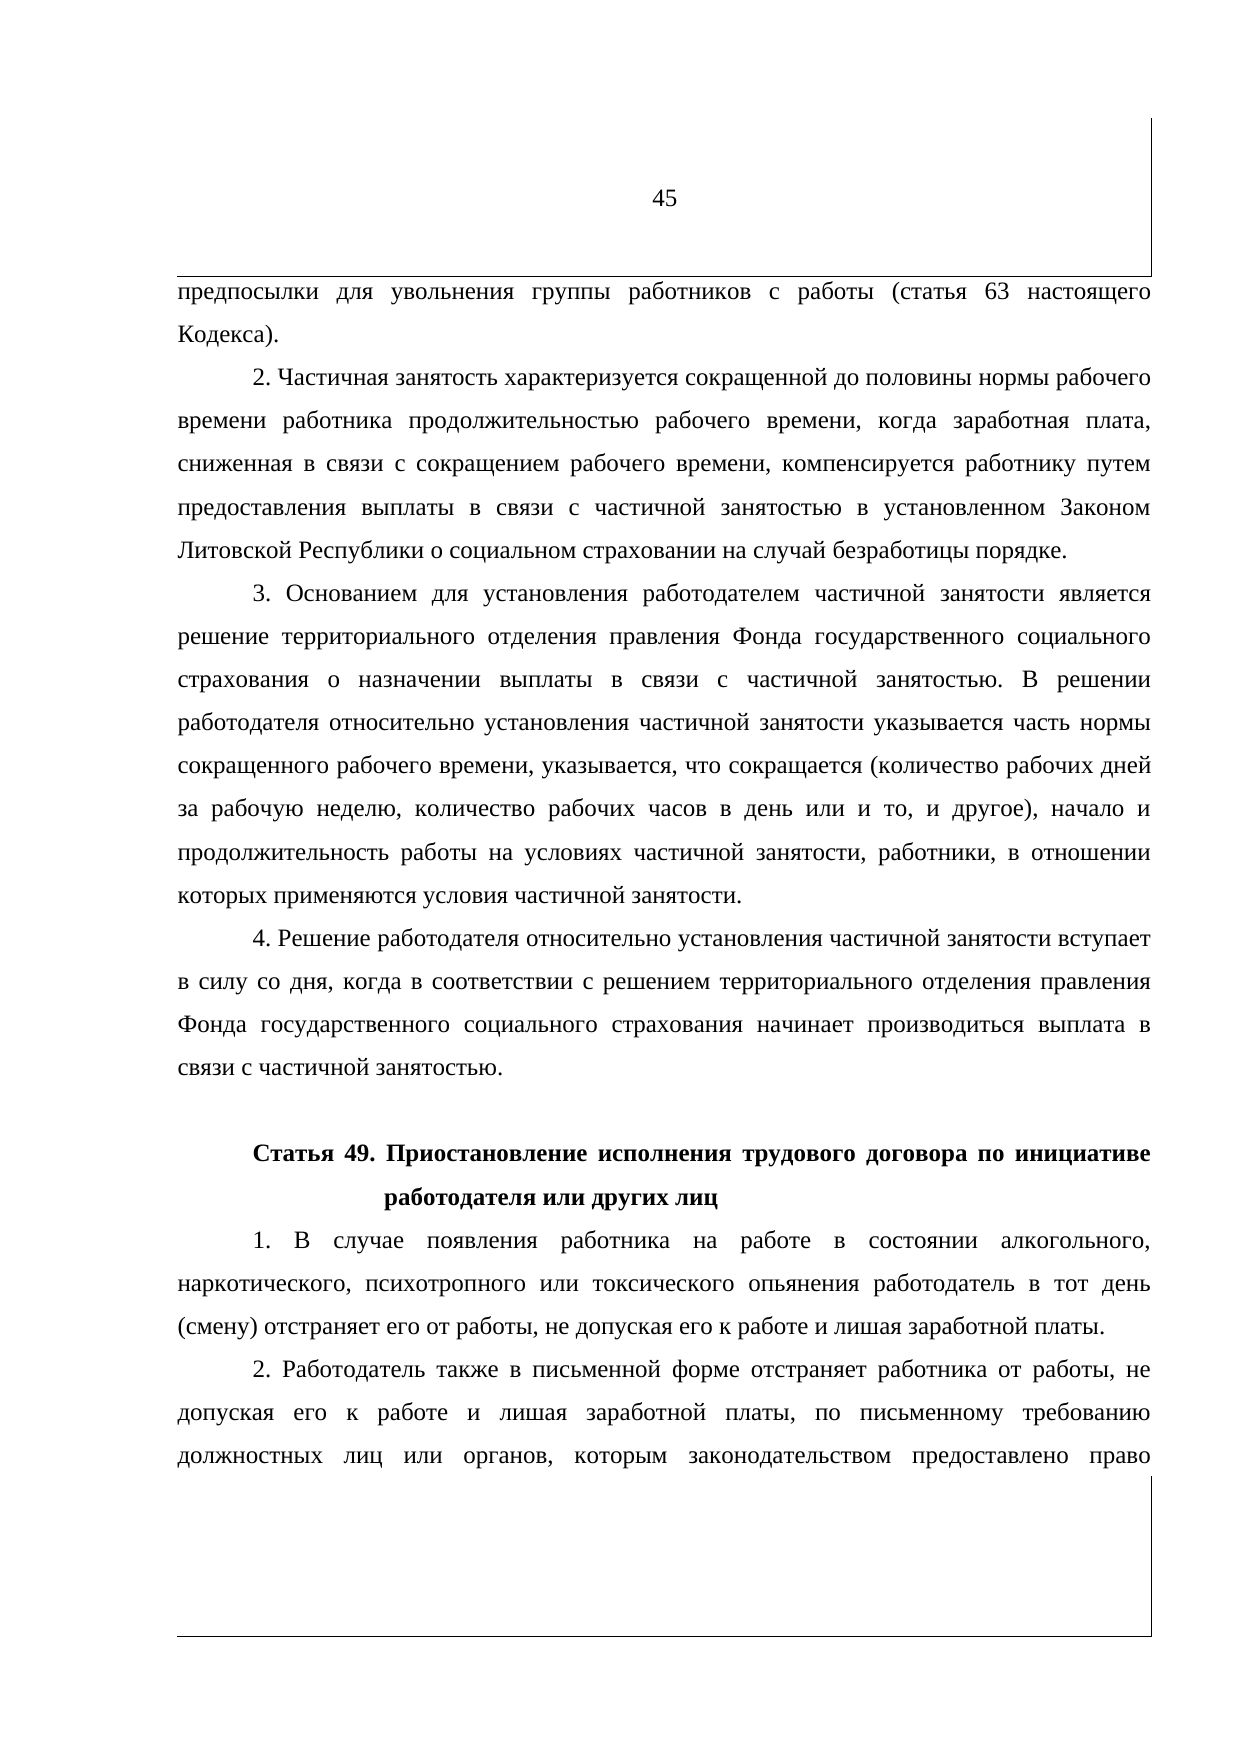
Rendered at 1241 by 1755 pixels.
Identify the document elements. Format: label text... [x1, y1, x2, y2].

subtitle Статья 49. Приостановление исполнения трудового договора по инициативе работодателя или других лиц [252, 1138, 1152, 1210]
text 2. Работодатель также в письменной форме отстраняет работника от работы, не допуская его к работе и лишая заработной платы, по письменному требованию должностных лиц или органов, которым законодательством предоставлено право [177, 1354, 1152, 1469]
text предпосылки для увольнения группы работников с работы (статья 63 настоящего Кодекса). [177, 276, 1152, 348]
text 3. Основанием для установления работодателем частичной занятости является решение территориального отделения правления Фонда государственного социального страхования о назначении выплаты в связи с частичной занятостью. В решении работодателя относительно установления частичной занятости указывается часть нормы сокращенного рабочего времени, указывается, что сокращается (количество рабочих дней за рабочую неделю, количество рабочих часов в день или и то, и другое), начало и продолжительность работы на условиях частичной занятости, работники, в отношении которых применяются условия частичной занятости. [177, 578, 1152, 908]
text 1. В случае появления работника на работе в состоянии алкогольного, наркотического, психотропного или токсического опьянения работодатель в тот день (смену) отстраняет его от работы, не допуская его к работе и лишая заработной платы. [177, 1225, 1152, 1340]
text 4. Решение работодателя относительно установления частичной занятости вступает в силу со дня, когда в соответствии с решением территориального отделения правления Фонда государственного социального страхования начинает производиться выплата в связи с частичной занятостью. [177, 923, 1152, 1081]
text 2. Частичная занятость характеризуется сокращенной до половины нормы рабочего времени работника продолжительностью рабочего времени, когда заработная плата, сниженная в связи с сокращением рабочего времени, компенсируется работнику путем предоставления выплаты в связи с частичной занятостью в установленном Законом Литовской Республики о социальном страховании на случай безработицы порядке. [177, 362, 1152, 563]
